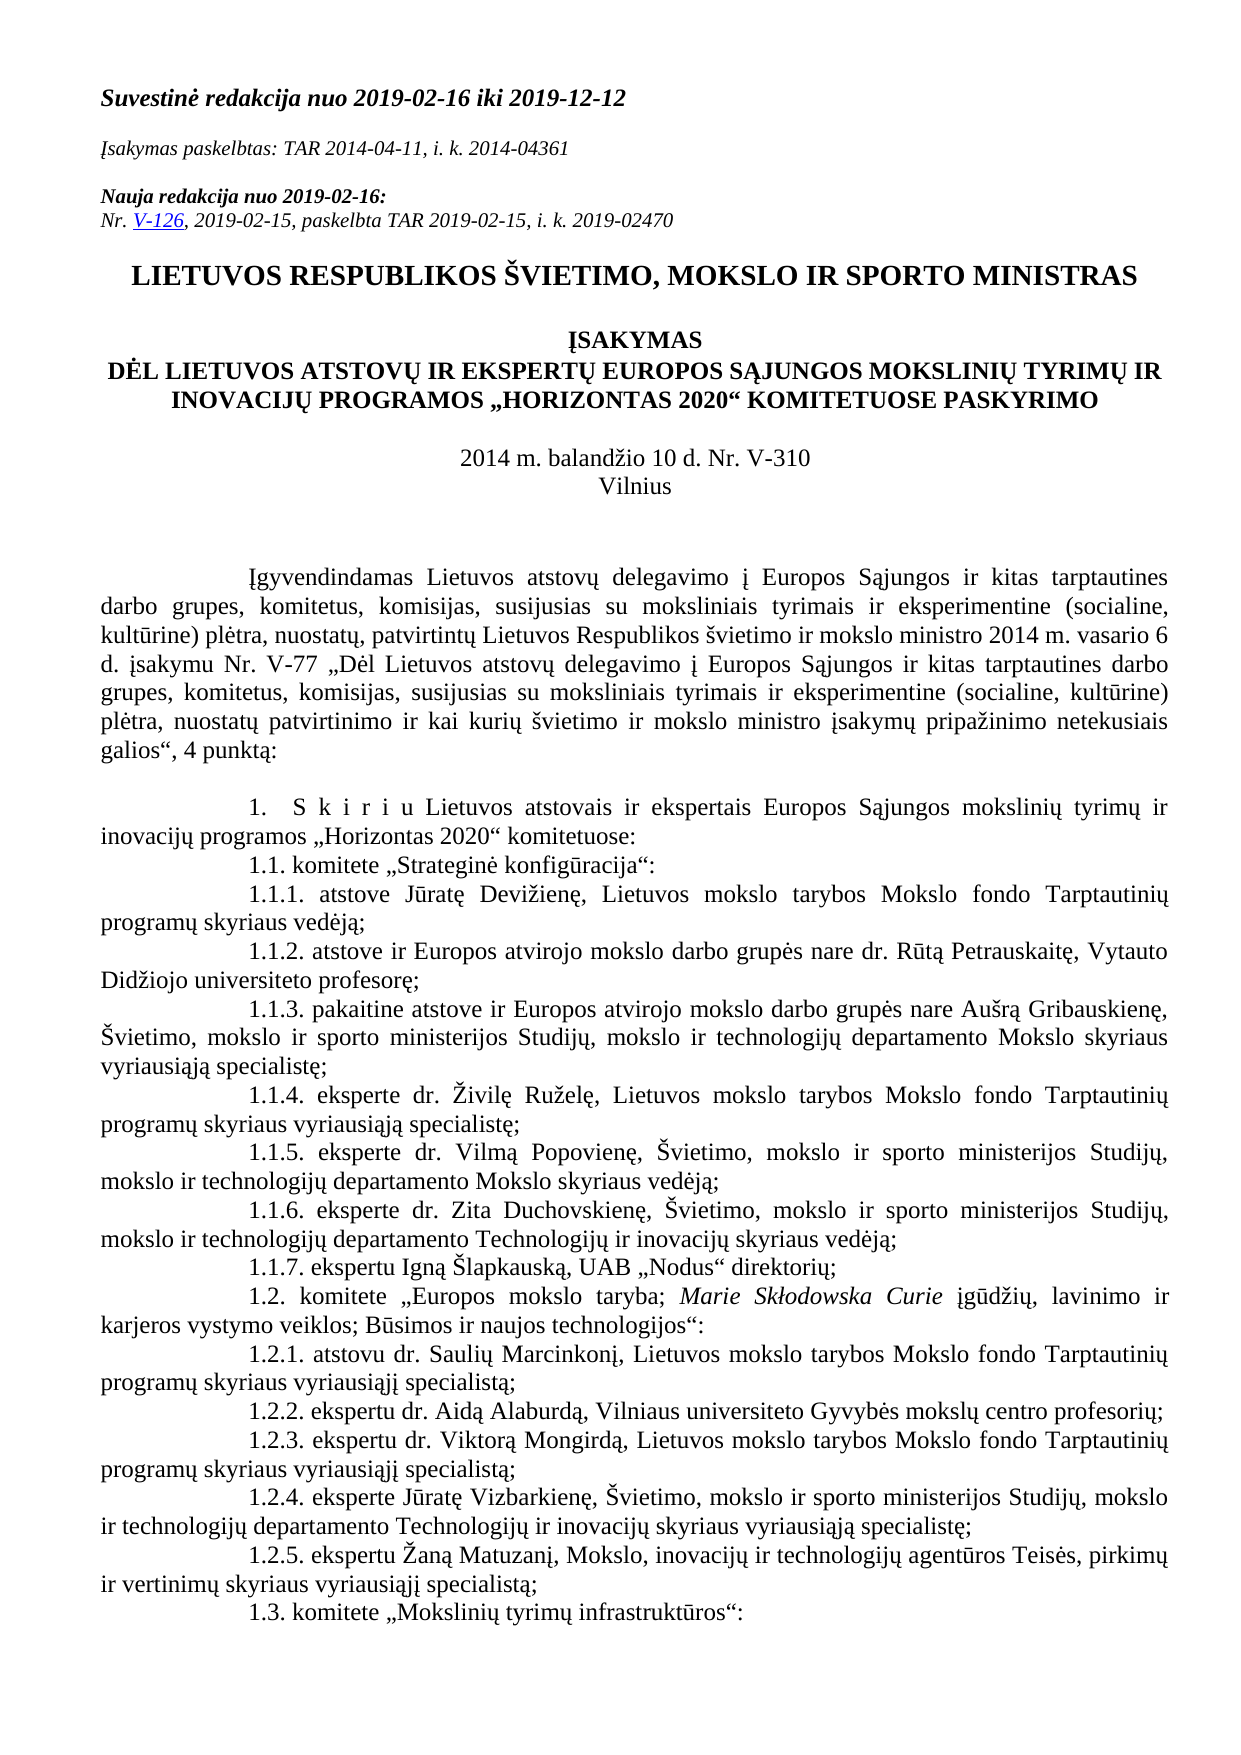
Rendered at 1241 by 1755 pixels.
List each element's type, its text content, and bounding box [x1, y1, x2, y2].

text 1.2. komitete „Europos mokslo taryba; Marie Skłodowska Curie įgūdžių, lavinimo ir karjeros vystymo veiklos; Būsimos ir naujos technologijos“: [100, 1281, 1169, 1339]
text Įsakymas paskelbtas: TAR 2014-04-11, i. k. 2014-04361 [100, 136, 1169, 159]
text LIETUVOS RESPUBLIKOS ŠVIETIMO, MOKSLO IR SPORTO MINISTRAS [100, 258, 1169, 292]
text 1.1. komitete „Strateginė konfigūracija“: [248, 850, 1169, 879]
text DĖL LIETUVOS ATSTOVŲ IR EKSPERTŲ EUROPOS SĄJUNGOS MOKSLINIŲ TYRIMŲ IR INOVACIJŲ PROGRAMOS „HORIZONTAS 2020“ KOMITETUOSE PASKYRIMO [100, 356, 1169, 414]
text 1.1.7. ekspertu Igną Šlapkauską, UAB „Nodus“ direktorių; [100, 1252, 1169, 1281]
text Vilnius [100, 471, 1169, 500]
text 1.2.3. ekspertu dr. Viktorą Mongirdą, Lietuvos mokslo tarybos Mokslo fondo Tarptautinių programų skyriaus vyriausiąjį specialistą; [100, 1425, 1169, 1482]
text 1.1.1. atstove Jūratę Devižienę, Lietuvos mokslo tarybos Mokslo fondo Tarptautinių programų skyriaus vedėją; [100, 879, 1169, 936]
text 1.1.4. eksperte dr. Živilę Ruželę, Lietuvos mokslo tarybos Mokslo fondo Tarptautinių programų skyriaus vyriausiąją specialistę; [100, 1080, 1169, 1137]
text Suvestinė redakcija nuo 2019-02-16 iki 2019-12-12 [100, 83, 1169, 111]
text 1.2.4. eksperte Jūratę Vizbarkienę, Švietimo, mokslo ir sporto ministerijos Studijų, mokslo ir technologijų departamento Technologijų ir inovacijų skyriaus vyriausiąją specialistę; [100, 1482, 1169, 1540]
text Įgyvendindamas Lietuvos atstovų delegavimo į Europos Sąjungos ir kitas tarptautines darbo grupes, komitetus, komisijas, susijusias su moksliniais tyrimais ir eksperimentine (socialine, kultūrine) plėtra, nuostatų, patvirtintų Lietuvos Respublikos švietimo ir mokslo ministro 2014 m. vasario 6 d. įsakymu Nr. V-77 „Dėl Lietuvos atstovų delegavimo į Europos Sąjungos ir kitas tarptautines darbo grupes, komitetus, komisijas, susijusias su moksliniais tyrimais ir eksperimentine (socialine, kultūrine) plėtra, nuostatų patvirtinimo ir kai kurių švietimo ir mokslo ministro įsakymų pripažinimo netekusiais galios“, 4 punktą: [100, 562, 1169, 764]
text Nr. V-126, 2019-02-15, paskelbta TAR 2019-02-15, i. k. 2019-02470 [100, 208, 1169, 232]
text ĮSAKYMAS [100, 325, 1169, 354]
text Nauja redakcija nuo 2019-02-16: [100, 184, 1169, 208]
text 1.2.1. atstovu dr. Saulių Marcinkonį, Lietuvos mokslo tarybos Mokslo fondo Tarptautinių programų skyriaus vyriausiąjį specialistą; [100, 1339, 1169, 1396]
text 2014 m. balandžio 10 d. Nr. V-310 [100, 443, 1169, 471]
text 1.2.2. ekspertu dr. Aidą Alaburdą, Vilniaus universiteto Gyvybės mokslų centro profesorių; [100, 1396, 1169, 1425]
text 1.1.6. eksperte dr. Zita Duchovskienę, Švietimo, mokslo ir sporto ministerijos Studijų, mokslo ir technologijų departamento Technologijų ir inovacijų skyriaus vedėją; [100, 1195, 1169, 1252]
text 1.3. komitete „Mokslinių tyrimų infrastruktūros“: [248, 1597, 1169, 1626]
text 1.1.2. atstove ir Europos atvirojo mokslo darbo grupės nare dr. Rūtą Petrauskaitę, Vytauto Didžiojo universiteto profesorę; [100, 936, 1169, 994]
text 1.1.5. eksperte dr. Vilmą Popovienę, Švietimo, mokslo ir sporto ministerijos Studijų, mokslo ir technologijų departamento Mokslo skyriaus vedėją; [100, 1137, 1169, 1195]
text 1. S k i r i u Lietuvos atstovais ir ekspertais Europos Sąjungos mokslinių tyrimų ir inovacijų programos „Horizontas 2020“ komitetuose: [100, 792, 1169, 850]
text 1.2.5. ekspertu Žaną Matuzanį, Mokslo, inovacijų ir technologijų agentūros Teisės, pirkimų ir vertinimų skyriaus vyriausiąjį specialistą; [100, 1540, 1169, 1597]
text 1.1.3. pakaitine atstove ir Europos atvirojo mokslo darbo grupės nare Aušrą Gribauskienę, Švietimo, mokslo ir sporto ministerijos Studijų, mokslo ir technologijų departamento Mokslo skyriaus vyriausiąją specialistę; [100, 994, 1169, 1080]
